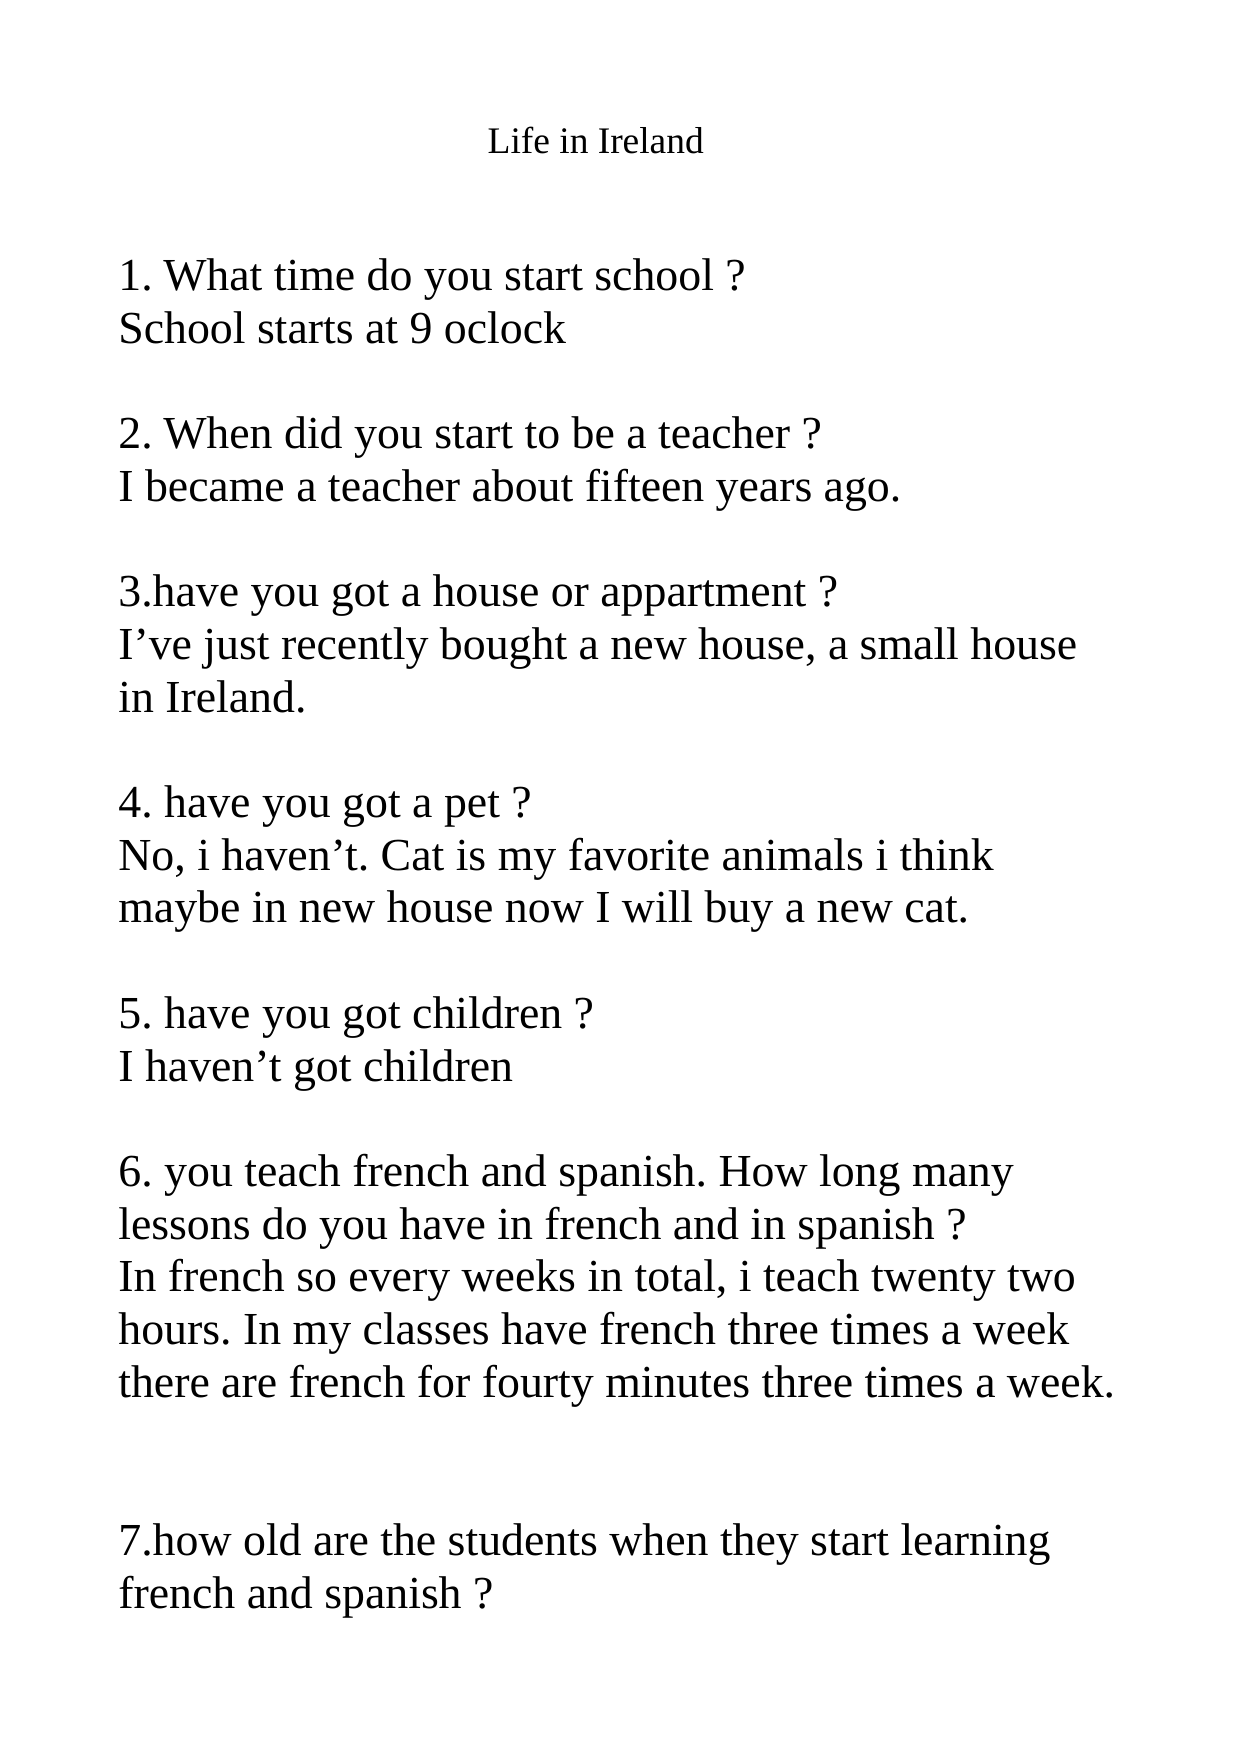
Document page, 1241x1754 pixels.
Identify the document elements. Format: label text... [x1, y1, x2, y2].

text 4. have you got a pet ? [118, 774, 1122, 827]
text In french so every weeks in total, i teach twenty two hours. In my classes have french three times a week there are french for fourty minutes three times a week. [118, 1249, 1122, 1407]
text No, i haven’t. Cat is my favorite animals i think maybe in new house now I will buy a new cat. [118, 827, 1122, 933]
text School starts at 9 oclock [118, 300, 1122, 353]
text 2. When did you start to be a teacher ? [118, 406, 1122, 458]
text 7.how old are the students when they start learning french and spanish ? [118, 1512, 1122, 1618]
text 3.have you got a house or appartment ? [118, 564, 1122, 616]
text 6. you teach french and spanish. How long many lessons do you have in french and in spanish ? [118, 1143, 1122, 1249]
text I haven’t got children [118, 1038, 1122, 1091]
text I’ve just recently bought a new house, a small house in Ireland. [118, 616, 1122, 722]
text Life in Ireland [118, 118, 1122, 161]
text I became a teacher about fifteen years ago. [118, 458, 1122, 511]
text 1. What time do you start school ? [118, 247, 1122, 300]
text 5. have you got children ? [118, 985, 1122, 1038]
